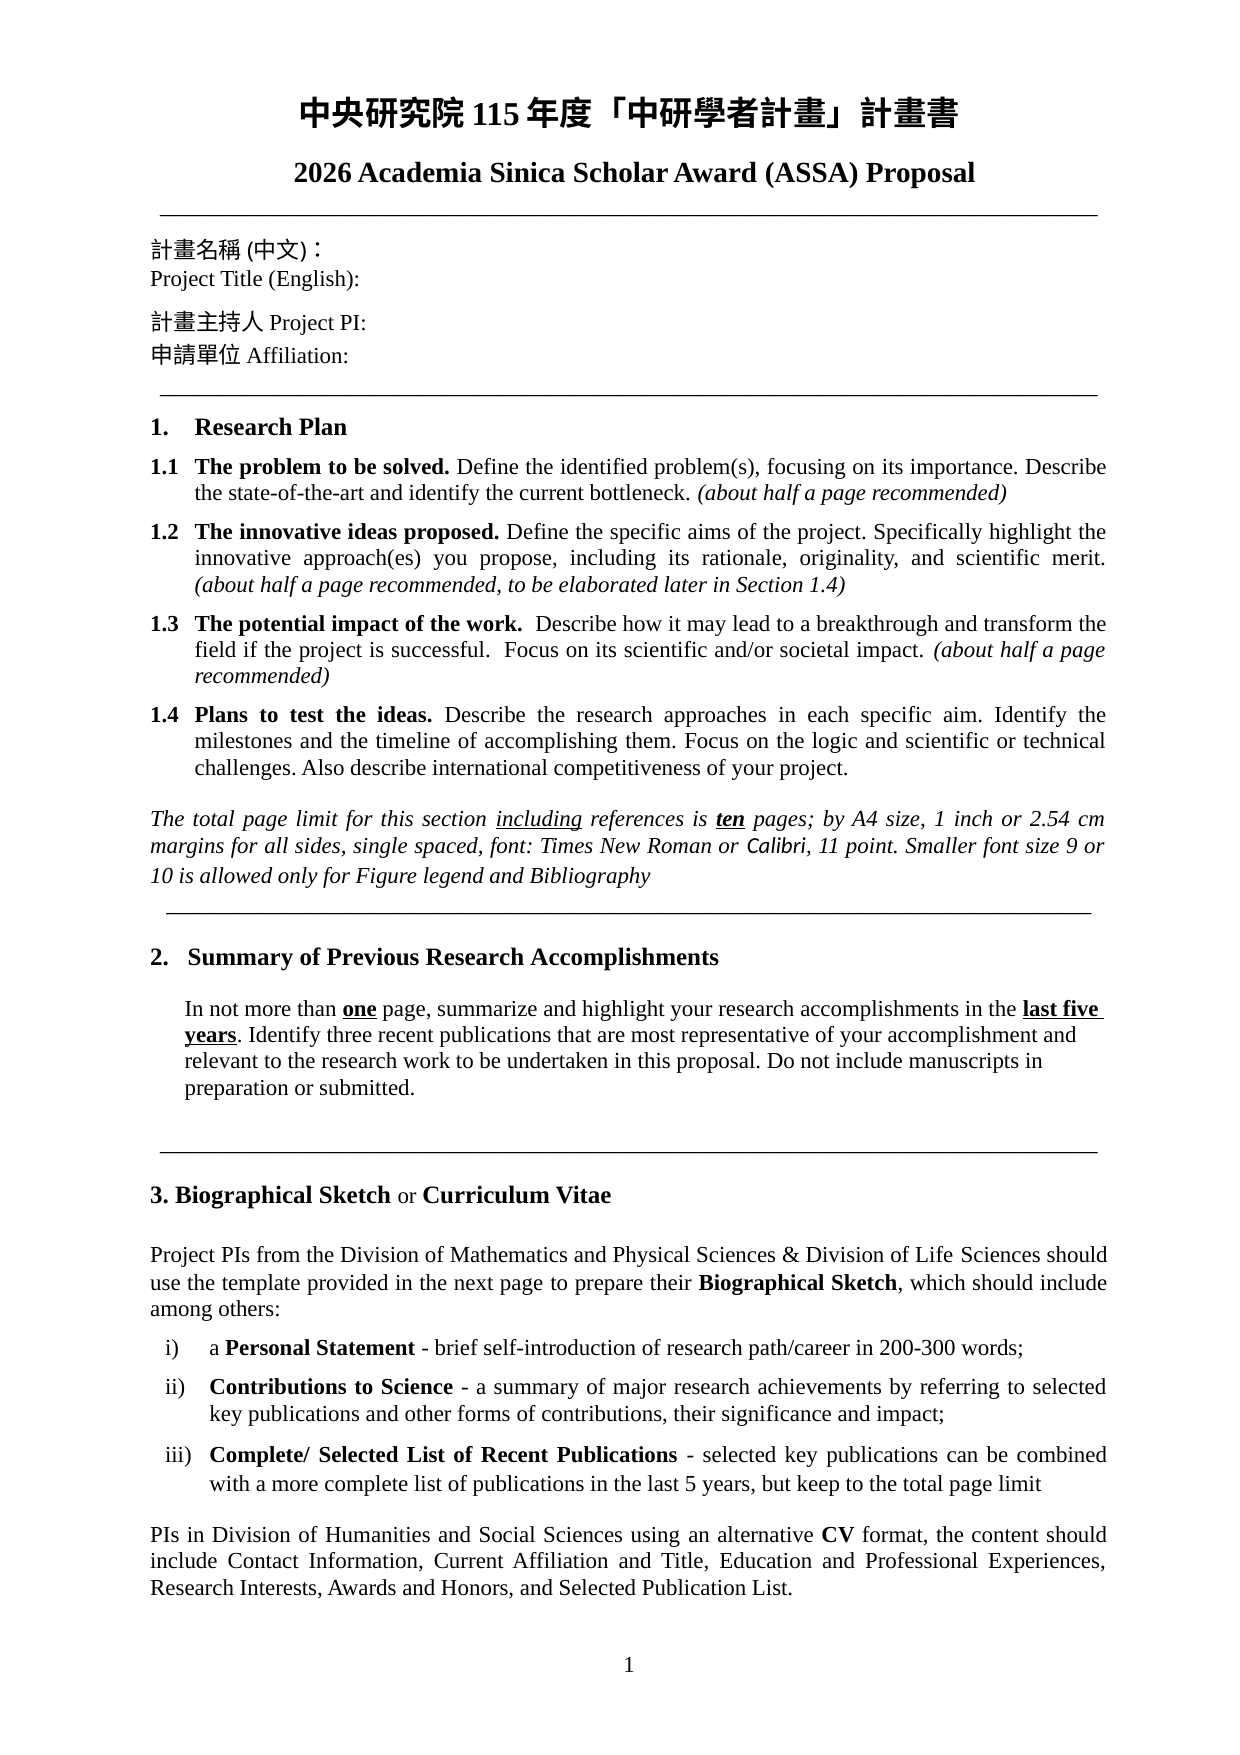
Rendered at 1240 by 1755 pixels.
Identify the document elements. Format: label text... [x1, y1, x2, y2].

text 1.4 Plans to test the ideas. Describe the research approaches in each specific aim. Identify the milestones and the timeline of accomplishing them. Focus on the logic and scientific or technical challenges. Also describe international competitiveness of your project. [150, 701, 1107, 780]
text 1.1 The problem to be solved. Define the identified problem(s), focusing on its importance. Describe the state-of-the-art and identify the current bottleneck. (about half a page recommended) [150, 453, 1107, 506]
text 計畫名稱 (中文)： [150, 232, 1107, 265]
text 申請單位Affiliation: [150, 337, 1107, 370]
text Project Title (English): [150, 265, 1107, 291]
text 2. Summary of Previous Research Accomplishments [150, 942, 1107, 971]
text ii) Contributions to Science - a summary of major research achievements by referring to selected key publications and other forms of contributions, their significance and impact; [165, 1373, 1107, 1426]
text iii) Complete/ Selected List of Recent Publications - selected key publications can be combined with a more complete list of publications in the last 5 years, but keep to the total page limit [165, 1438, 1107, 1496]
text 1.3 The potential impact of the work. Describe how it may lead to a breakthrough and transform the field if the project is successful. Focus on its scientific and/or societal impact. (about half a page recommended) [150, 610, 1107, 689]
text 3. Biographical Sketch or Curriculum Vitae [150, 1180, 1107, 1209]
text __________________________________________________________________________ [150, 888, 1107, 917]
text 1. Research Plan [150, 412, 1107, 440]
text 中央研究院115年度「中研學者計畫」計畫書 [150, 74, 1107, 138]
text In not more than one page, summarize and highlight your research accomplishments in the last five years. Identify three recent publications that are most representative of your accomplishment and relevant to the research work to be undertaken in this proposal. Do not include manuscripts in preparation or submitted. [184, 995, 1107, 1100]
text ___________________________________________________________________________ [150, 1127, 1107, 1155]
text ___________________________________________________________________________ [150, 191, 1107, 219]
text The total page limit for this section including references is ten pages; by A4 size, 1 inch or 2.54 cm margins for all sides, single spaced, font: Times New Roman or Calibri, 11 point. Smaller font size 9 or 10 is allowed only for Figure legend and Bibliography [150, 805, 1107, 888]
text PIs in Division of Humanities and Social Sciences using an alternative CV format, the content should include Contact Information, Current Affiliation and Title, Education and Professional Experiences, Research Interests, Awards and Honors, and Selected Publication List. [150, 1521, 1107, 1600]
text Project PIs from the Division of Mathematics and Physical Sciences & Division of Life Sciences should use the template provided in the next page to prepare their Biographical Sketch, which should include among others: [150, 1238, 1107, 1322]
text i) a Personal Statement - brief self-introduction of research path/career in 200-300 words; [165, 1334, 1107, 1361]
text 2026 Academia Sinica Scholar Award (ASSA) Proposal [150, 151, 1020, 191]
text 1.2 The innovative ideas proposed. Define the specific aims of the project. Specifically highlight the innovative approach(es) you propose, including its rationale, originality, and scientific merit. (about half a page recommended, to be elaborated later in Section 1.4) [150, 518, 1107, 597]
text 計畫主持人Project PI: [150, 304, 1107, 337]
text ___________________________________________________________________________ [150, 370, 1107, 399]
